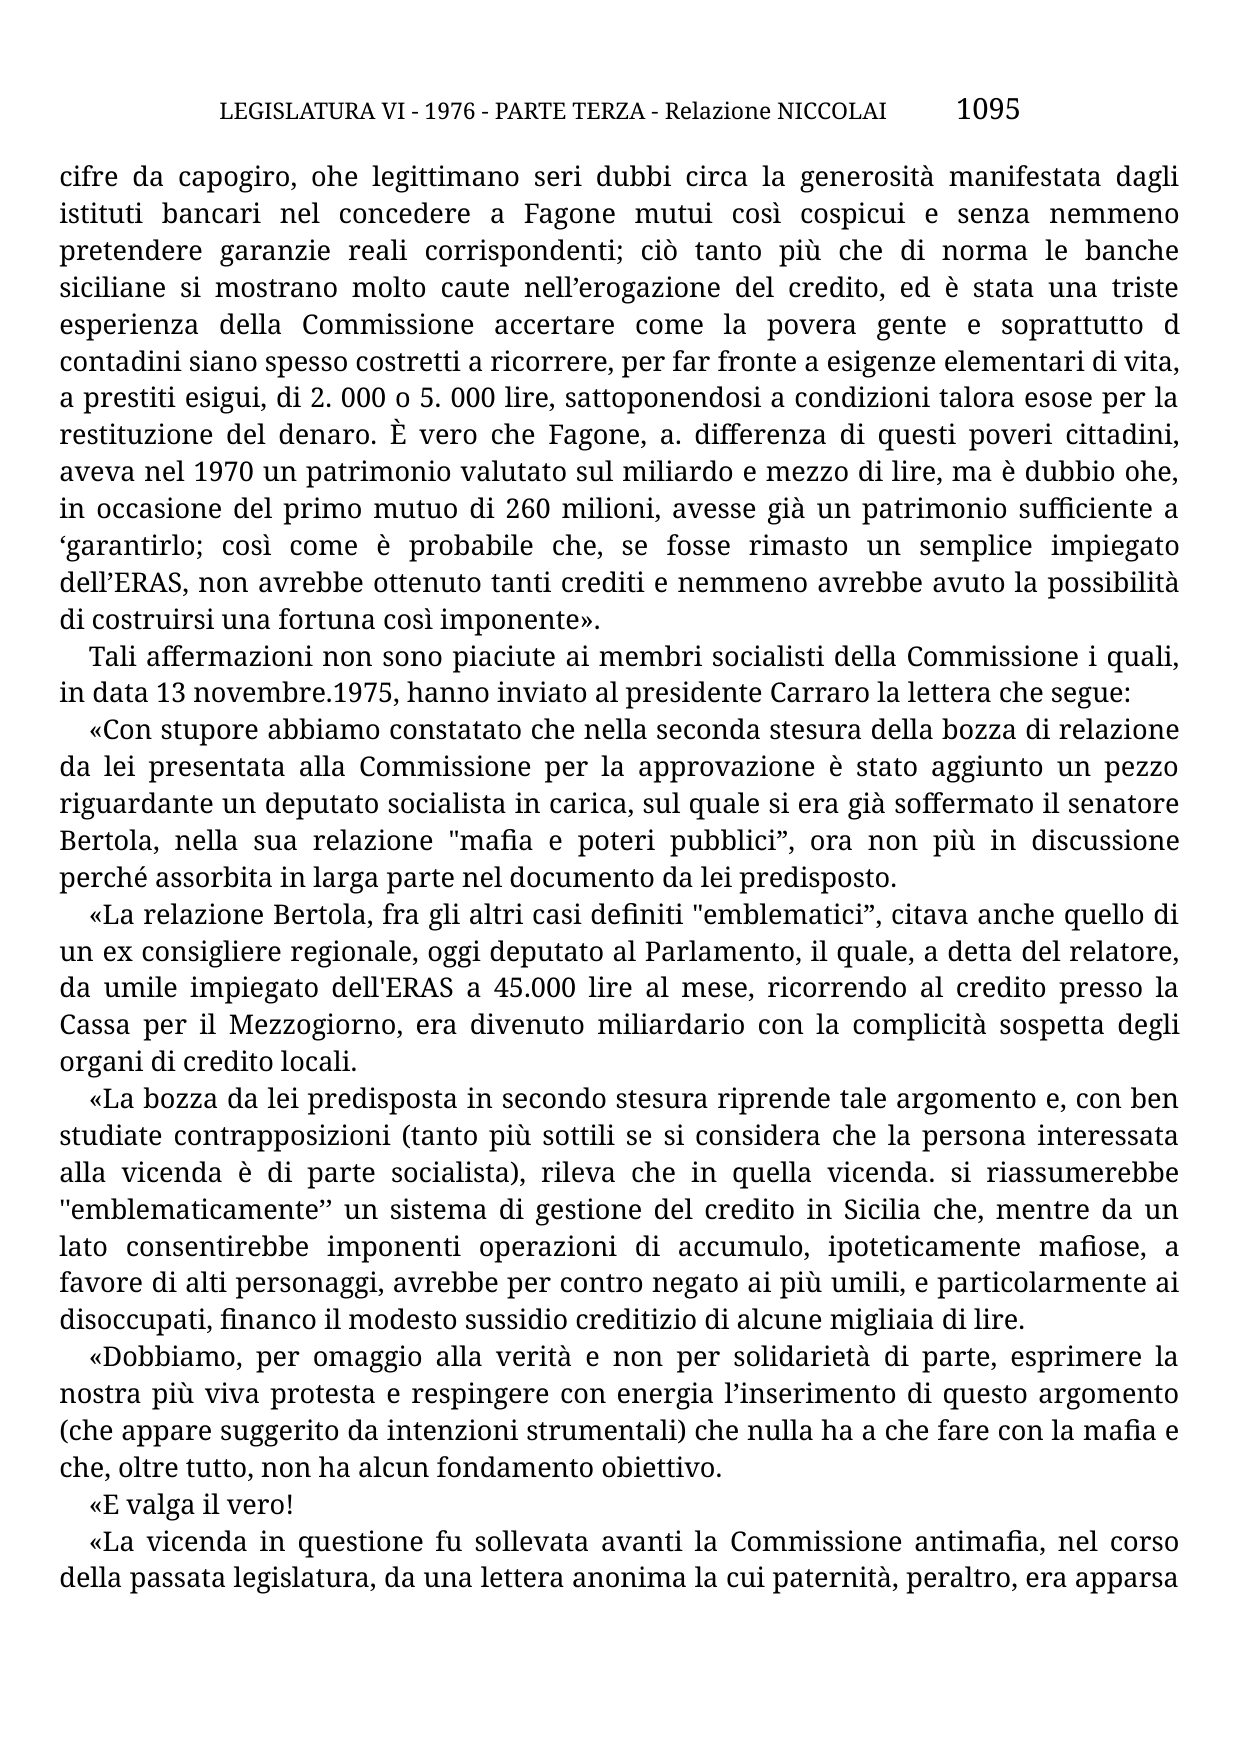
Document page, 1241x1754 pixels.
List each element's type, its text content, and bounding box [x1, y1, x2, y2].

text «Dobbiamo, per omaggio alla verità e non per solidarietà di parte, esprimere la nostra più viva protesta e respingere con energia l’inserimento di questo argomento (che appare suggerito da intenzioni strumentali) che nulla ha a che fare con la mafia e che, oltre tutto, non ha alcun fondamento obiettivo. [59, 1338, 1181, 1485]
text «La vicenda in questione fu sollevata avanti la Commissione antimafia, nel corso della passata legislatura, da una lettera anonima la cui paternità, peraltro, era apparsa [59, 1522, 1181, 1596]
text Tali affermazioni non sono piaciute ai membri socialisti della Commissione i quali, in data 13 novembre.1975, hanno inviato al presidente Carraro la lettera che segue: [59, 637, 1181, 711]
text «E valga il vero! [59, 1485, 1181, 1522]
text «La relazione Bertola, fra gli altri casi definiti "emblematici”, citava anche quello di un ex consigliere regionale, oggi deputato al Parlamento, il quale, a detta del relatore, da umile impiegato dell'ERAS a 45.000 lire al mese, ricorrendo al credito presso la Cassa per il Mezzogiorno, era divenuto miliardario con la complicità sospetta degli organi di credito locali. [59, 895, 1181, 1079]
text «Con stupore abbiamo constatato che nella seconda stesura della bozza di relazione da lei presentata alla Commissione per la approvazione è stato aggiunto un pezzo riguardante un deputato socialista in carica, sul quale si era già soffermato il senatore Bertola, nella sua relazione "mafia e poteri pubblici”, ora non più in discussione perché assorbita in larga parte nel documento da lei predisposto. [59, 711, 1181, 895]
text «La bozza da lei predisposta in secondo stesura riprende tale argomento e, con ben studiate contrapposizioni (tanto più sottili se si considera che la persona interessata alla vicenda è di parte socialista), rileva che in quella vicenda. si riassumerebbe ''emblematicamente’’ un sistema di gestione del credito in Sicilia che, mentre da un lato consentirebbe imponenti operazioni di accumulo, ipoteticamente mafiose, a favore di alti personaggi, avrebbe per contro negato ai più umili, e particolarmente ai disoccupati, financo il modesto sussidio creditizio di alcune migliaia di lire. [59, 1079, 1181, 1338]
text cifre da capogiro, ohe legittimano seri dubbi circa la generosità manifestata dagli istituti bancari nel concedere a Fagone mutui così cospicui e senza nemmeno pretendere garanzie reali corrispondenti; ciò tanto più che di norma le banche siciliane si mostrano molto caute nell’erogazione del credito, ed è stata una triste esperienza della Commissione accertare come la povera gente e soprattutto d contadini siano spesso costretti a ricorrere, per far fronte a esigenze elementari di vita, a prestiti esigui, di 2. 000 o 5. 000 lire, sattoponendosi a condizioni talora esose per la restituzione del denaro. È vero che Fagone, a. differenza di questi poveri cittadini, aveva nel 1970 un patrimonio valutato sul miliardo e mezzo di lire, ma è dubbio ohe, in occasione del primo mutuo di 260 milioni, avesse già un patrimonio sufficiente a ‘garantirlo; così come è probabile che, se fosse rimasto un semplice impiegato dell’ERAS, non avrebbe ottenuto tanti crediti e nemmeno avrebbe avuto la possibilità di costruirsi una fortuna così imponente». [59, 158, 1181, 637]
